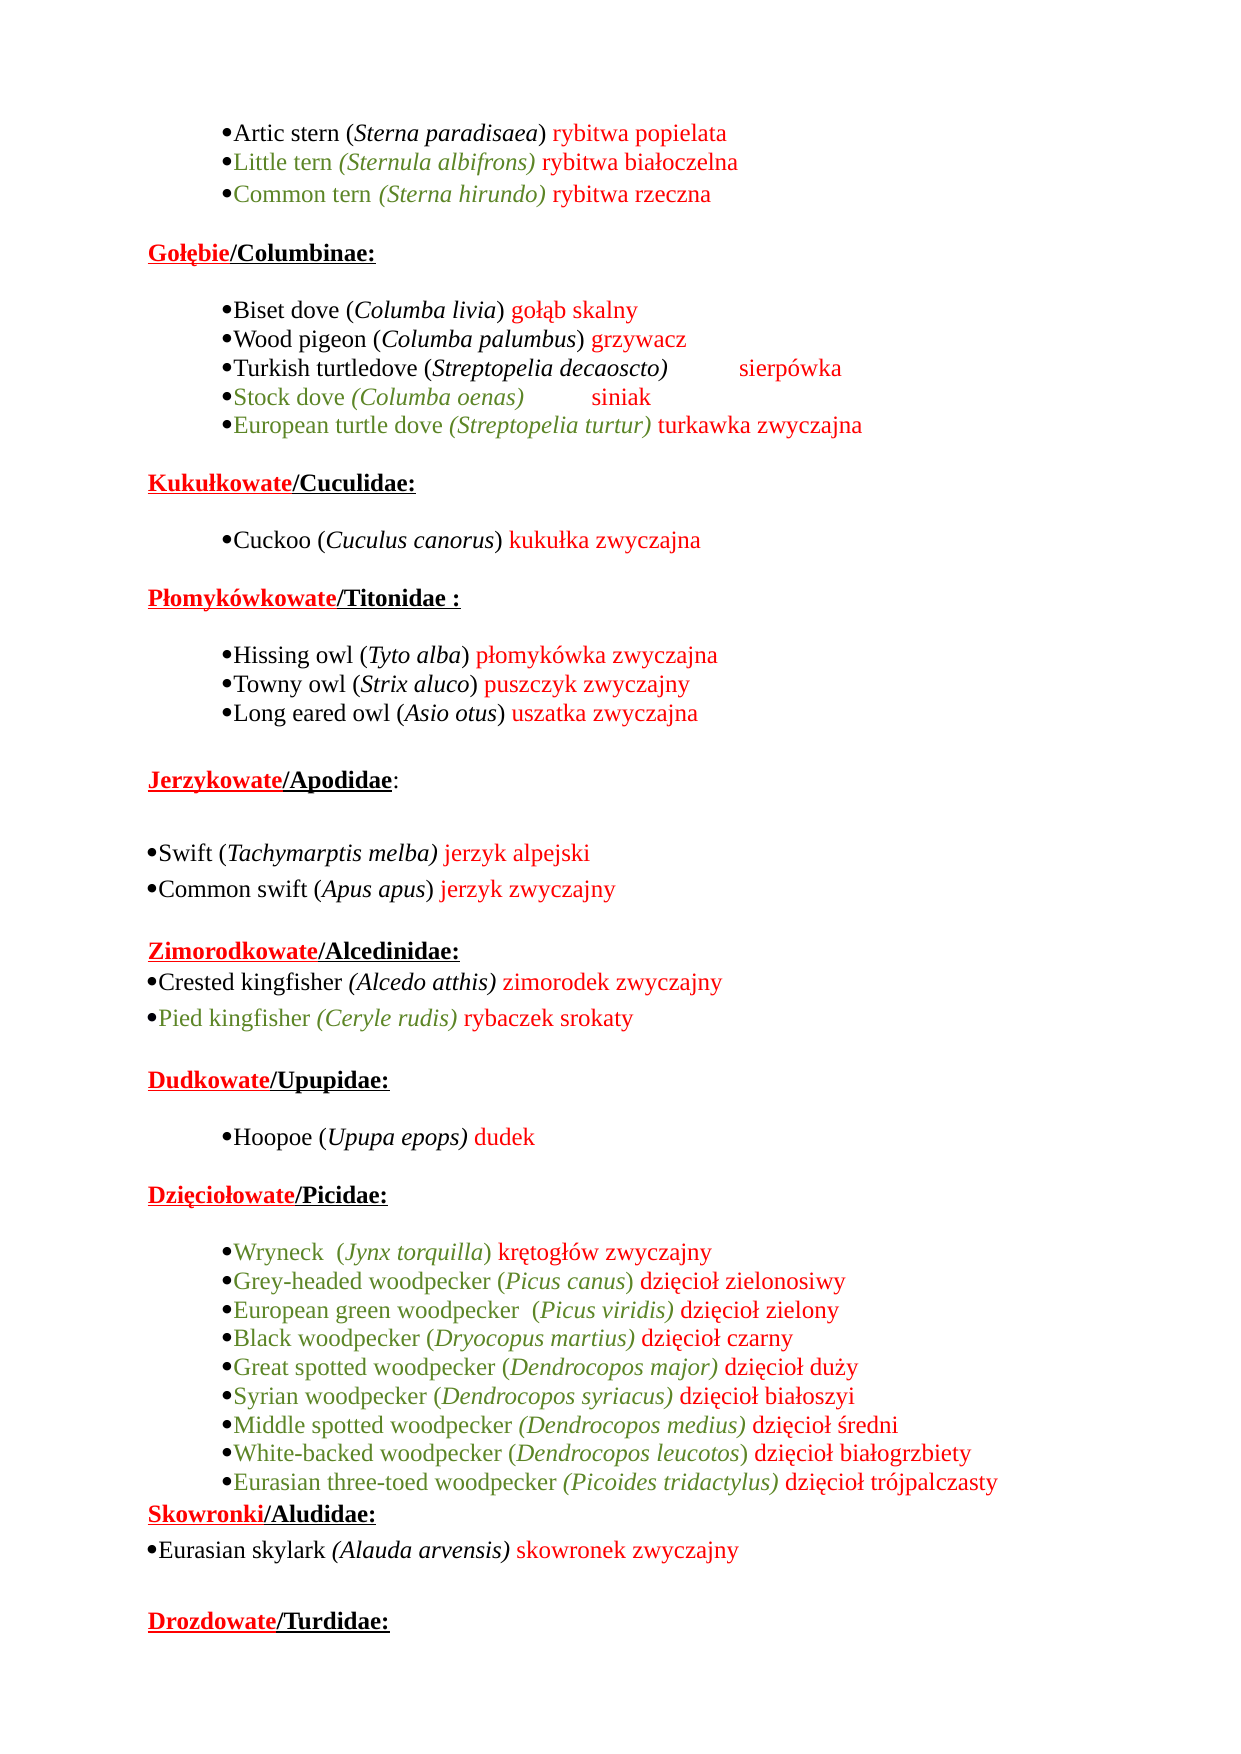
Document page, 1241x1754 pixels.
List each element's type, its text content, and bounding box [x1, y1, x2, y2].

list Towny owl (Strix aluco) puszczyk zwyczajny [223, 669, 1092, 698]
text Dzięciołowate/Picidae: [148, 1180, 1092, 1208]
list Middle spotted woodpecker (Dendrocopos medius) dzięcioł średni [223, 1410, 1092, 1438]
list Hoopoe (Upupa epops) dudek [223, 1122, 1092, 1151]
text Drozdowate/Turdidae: [148, 1606, 1092, 1635]
list Wryneck (Jynx torquilla) krętogłów zwyczajny [223, 1237, 1092, 1266]
list Grey-headed woodpecker (Picus canus) dzięcioł zielonosiwy [223, 1266, 1092, 1295]
list Great spotted woodpecker (Dendrocopos major) dzięcioł duży [223, 1352, 1092, 1381]
list Eurasian three-toed woodpecker (Picoides tridactylus) dzięcioł trójpalczasty [223, 1467, 1092, 1496]
list Biset dove (Columba livia) gołąb skalny [223, 295, 1092, 324]
list European green woodpecker (Picus viridis) dzięcioł zielony [223, 1295, 1092, 1323]
list Artic stern (Sterna paradisaea) rybitwa popielata [223, 118, 1092, 147]
list White-backed woodpecker (Dendrocopos leucotos) dzięcioł białogrzbiety [223, 1438, 1092, 1467]
text Kukułkowate/Cuculidae: [148, 468, 1092, 497]
text Płomykówkowate/Titonidae : [148, 583, 1092, 612]
list Cuckoo (Cuculus canorus) kukułka zwyczajna [223, 525, 1092, 554]
text Jerzykowate/Apodidae: [148, 765, 1092, 794]
list Eurasian skylark (Alauda arvensis) skowronek zwyczajny [148, 1535, 1092, 1563]
list Swift (Tachymarptis melba) jerzyk alpejski [148, 838, 1092, 867]
list Stock dove (Columba oenas) siniak [223, 382, 1092, 410]
list Pied kingfisher (Ceryle rudis) rybaczek srokaty [148, 1003, 1092, 1032]
list Little tern (Sternula albifrons) rybitwa białoczelna [223, 147, 1092, 176]
list Turkish turtledove (Streptopelia decaoscto) sierpówka [223, 353, 1092, 382]
text Zimorodkowate/Alcedinidae: [148, 936, 1092, 964]
list Syrian woodpecker (Dendrocopos syriacus) dzięcioł białoszyi [223, 1381, 1092, 1410]
text Skowronki/Aludidae: [148, 1499, 1092, 1528]
list Long eared owl (Asio otus) uszatka zwyczajna [223, 698, 1092, 727]
text Dudkowate/Upupidae: [148, 1065, 1092, 1093]
list Hissing owl (Tyto alba) płomykówka zwyczajna [223, 640, 1092, 669]
list Common swift (Apus apus) jerzyk zwyczajny [148, 874, 1092, 903]
text Gołębie/Columbinae: [148, 238, 1092, 267]
list Black woodpecker (Dryocopus martius) dzięcioł czarny [223, 1323, 1092, 1352]
list Common tern (Sterna hirundo) rybitwa rzeczna [223, 176, 1092, 209]
list Crested kingfisher (Alcedo atthis) zimorodek zwyczajny [148, 967, 1092, 996]
list Wood pigeon (Columba palumbus) grzywacz [223, 324, 1092, 353]
list European turtle dove (Streptopelia turtur) turkawka zwyczajna [223, 410, 1092, 439]
